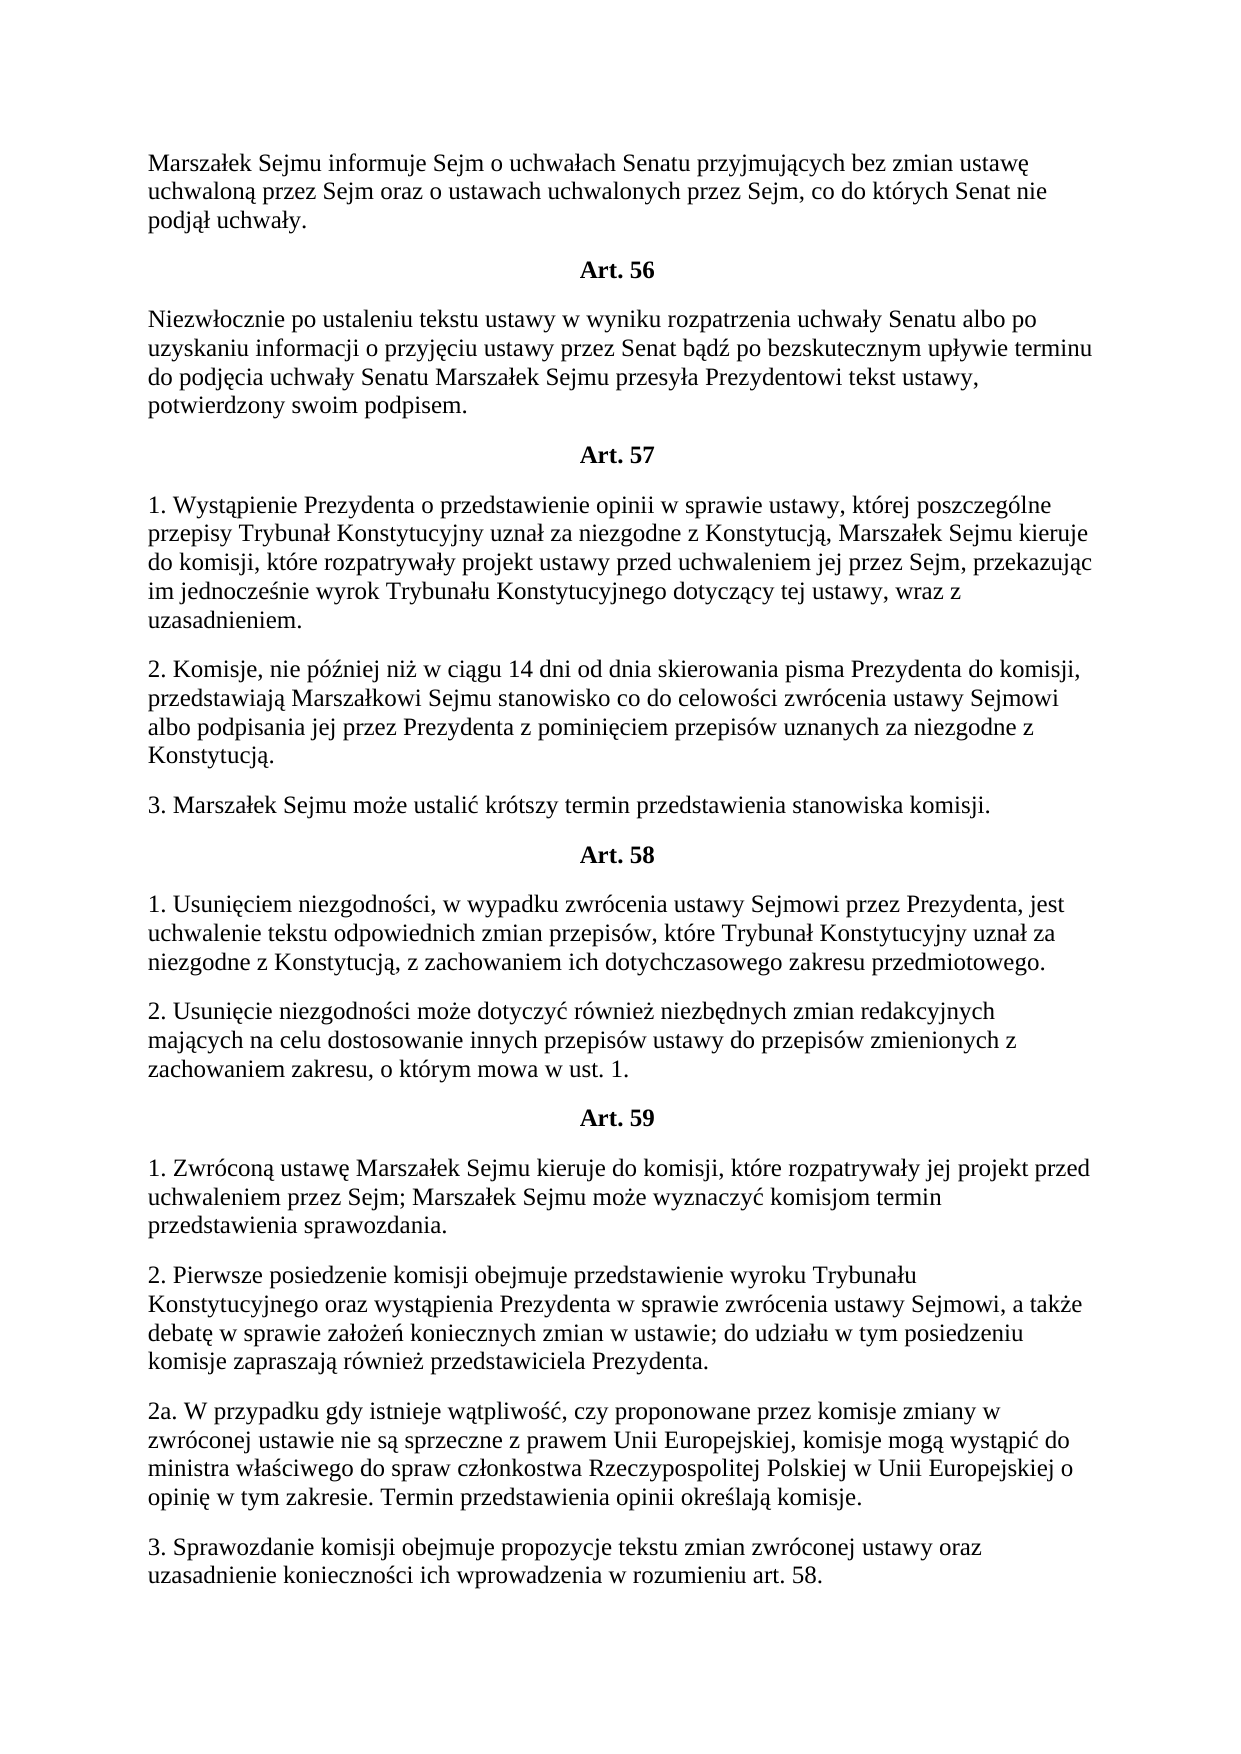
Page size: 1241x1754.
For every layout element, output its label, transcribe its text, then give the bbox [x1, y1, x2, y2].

text 3. Marszałek Sejmu może ustalić krótszy termin przedstawienia stanowiska komisji. [148, 790, 1093, 819]
text Art. 56 [148, 255, 1093, 283]
text 2. Pierwsze posiedzenie komisji obejmuje przedstawienie wyroku Trybunału Konstytucyjnego oraz wystąpienia Prezydenta w sprawie zwrócenia ustawy Sejmowi, a także debatę w sprawie założeń koniecznych zmian w ustawie; do udziału w tym posiedzeniu komisje zapraszają również przedstawiciela Prezydenta. [148, 1260, 1093, 1375]
text 2a. W przypadku gdy istnieje wątpliwość, czy proponowane przez komisje zmiany w zwróconej ustawie nie są sprzeczne z prawem Unii Europejskiej, komisje mogą wystąpić do ministra właściwego do spraw członkostwa Rzeczypospolitej Polskiej w Unii Europejskiej o opinię w tym zakresie. Termin przedstawienia opinii określają komisje. [148, 1396, 1093, 1511]
text Art. 59 [148, 1103, 1093, 1132]
text Marszałek Sejmu informuje Sejm o uchwałach Senatu przyjmujących bez zmian ustawę uchwaloną przez Sejm oraz o ustawach uchwalonych przez Sejm, co do których Senat nie podjął uchwały. [148, 148, 1093, 234]
text 2. Usunięcie niezgodności może dotyczyć również niezbędnych zmian redakcyjnych mających na celu dostosowanie innych przepisów ustawy do przepisów zmienionych z zachowaniem zakresu, o którym mowa w ust. 1. [148, 996, 1093, 1083]
text Niezwłocznie po ustaleniu tekstu ustawy w wyniku rozpatrzenia uchwały Senatu albo po uzyskaniu informacji o przyjęciu ustawy przez Senat bądź po bezskutecznym upływie terminu do podjęcia uchwały Senatu Marszałek Sejmu przesyła Prezydentowi tekst ustawy, potwierdzony swoim podpisem. [148, 304, 1093, 419]
text 1. Wystąpienie Prezydenta o przedstawienie opinii w sprawie ustawy, której poszczególne przepisy Trybunał Konstytucyjny uznał za niezgodne z Konstytucją, Marszałek Sejmu kieruje do komisji, które rozpatrywały projekt ustawy przed uchwaleniem jej przez Sejm, przekazując im jednocześnie wyrok Trybunału Konstytucyjnego dotyczący tej ustawy, wraz z uzasadnieniem. [148, 490, 1093, 633]
text Art. 58 [148, 840, 1093, 868]
text 3. Sprawozdanie komisji obejmuje propozycje tekstu zmian zwróconej ustawy oraz uzasadnienie konieczności ich wprowadzenia w rozumieniu art. 58. [148, 1532, 1093, 1589]
text Art. 57 [148, 440, 1093, 469]
text 2. Komisje, nie później niż w ciągu 14 dni od dnia skierowania pisma Prezydenta do komisji, przedstawiają Marszałkowi Sejmu stanowisko co do celowości zwrócenia ustawy Sejmowi albo podpisania jej przez Prezydenta z pominięciem przepisów uznanych za niezgodne z Konstytucją. [148, 654, 1093, 769]
text 1. Usunięciem niezgodności, w wypadku zwrócenia ustawy Sejmowi przez Prezydenta, jest uchwalenie tekstu odpowiednich zmian przepisów, które Trybunał Konstytucyjny uznał za niezgodne z Konstytucją, z zachowaniem ich dotychczasowego zakresu przedmiotowego. [148, 889, 1093, 976]
text 1. Zwróconą ustawę Marszałek Sejmu kieruje do komisji, które rozpatrywały jej projekt przed uchwaleniem przez Sejm; Marszałek Sejmu może wyznaczyć komisjom termin przedstawienia sprawozdania. [148, 1153, 1093, 1239]
